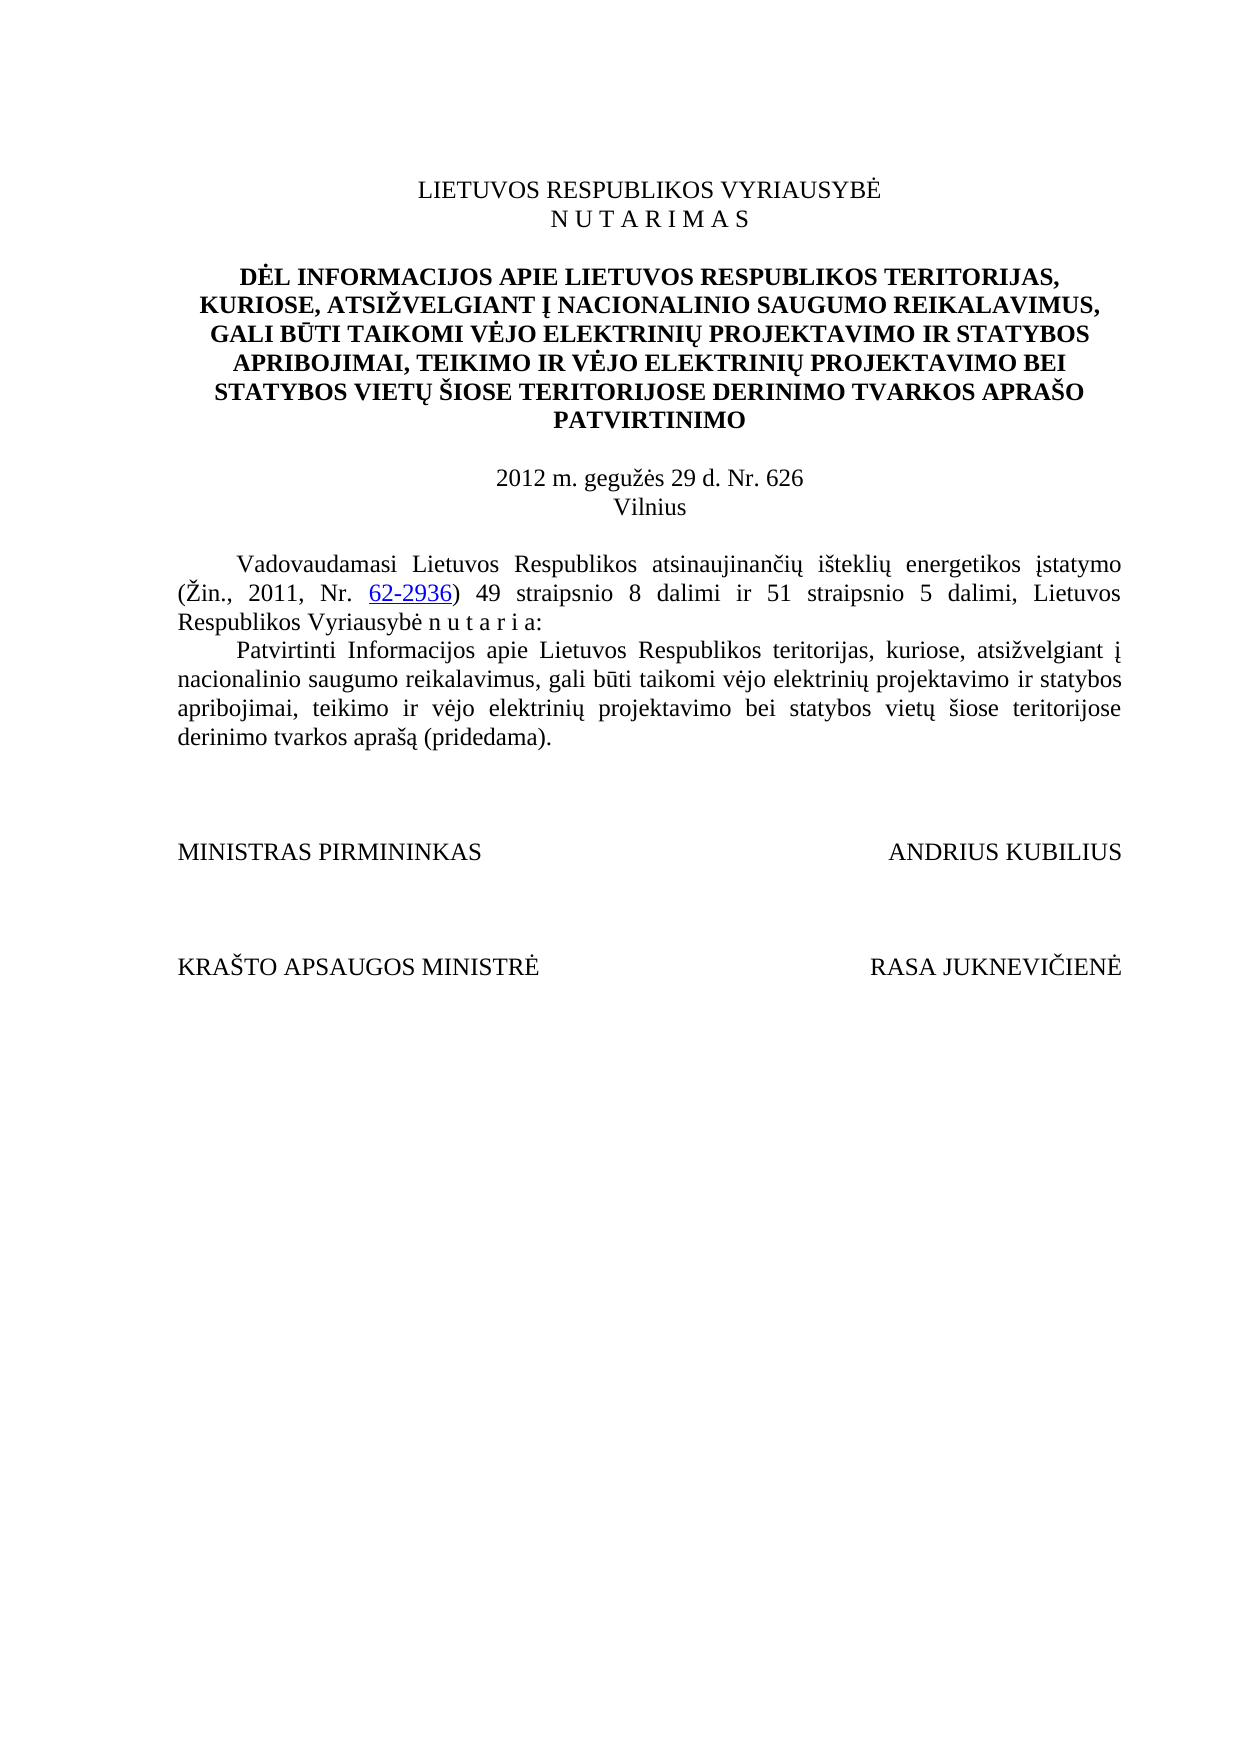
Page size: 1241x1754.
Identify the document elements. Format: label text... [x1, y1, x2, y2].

text DĖL INFORMACIJOS APIE LIETUVOS RESPUBLIKOS TERITORIJAS, KURIOSE, ATSIŽVELGIANT Į NACIONALINIO SAUGUMO REIKALAVIMUS, GALI BŪTI TAIKOMI VĖJO ELEKTRINIŲ PROJEKTAVIMO IR STATYBOS APRIBOJIMAI, TEIKIMO IR VĖJO ELEKTRINIŲ PROJEKTAVIMO BEI STATYBOS VIETŲ ŠIOSE TERITORIJOSE DERINIMO TVARKOS APRAŠO PATVIRTINIMO [177, 262, 1122, 434]
text Vadovaudamasi Lietuvos Respublikos atsinaujinančių išteklių energetikos įstatymo (Žin., 2011, Nr. 62-2936) 49 straipsnio 8 dalimi ir 51 straipsnio 5 dalimi, Lietuvos Respublikos Vyriausybė n u t a r i a: [177, 549, 1122, 636]
text KRAŠTO APSAUGOS MINISTRĖ RASA JUKNEVIČIENĖ [177, 952, 1122, 981]
text 2012 m. gegužės 29 d. Nr. 626 [177, 463, 1122, 492]
text Patvirtinti Informacijos apie Lietuvos Respublikos teritorijas, kuriose, atsižvelgiant į nacionalinio saugumo reikalavimus, gali būti taikomi vėjo elektrinių projektavimo ir statybos apribojimai, teikimo ir vėjo elektrinių projektavimo bei statybos vietų šiose teritorijose derinimo tvarkos aprašą (pridedama). [177, 636, 1122, 751]
text MINISTRAS PIRMININKAS ANDRIUS KUBILIUS [177, 837, 1122, 866]
text NUTARIMAS [177, 204, 1122, 233]
text Vilnius [177, 492, 1122, 521]
text Lietuvos Respublikos Vyriausybė [177, 176, 1122, 204]
